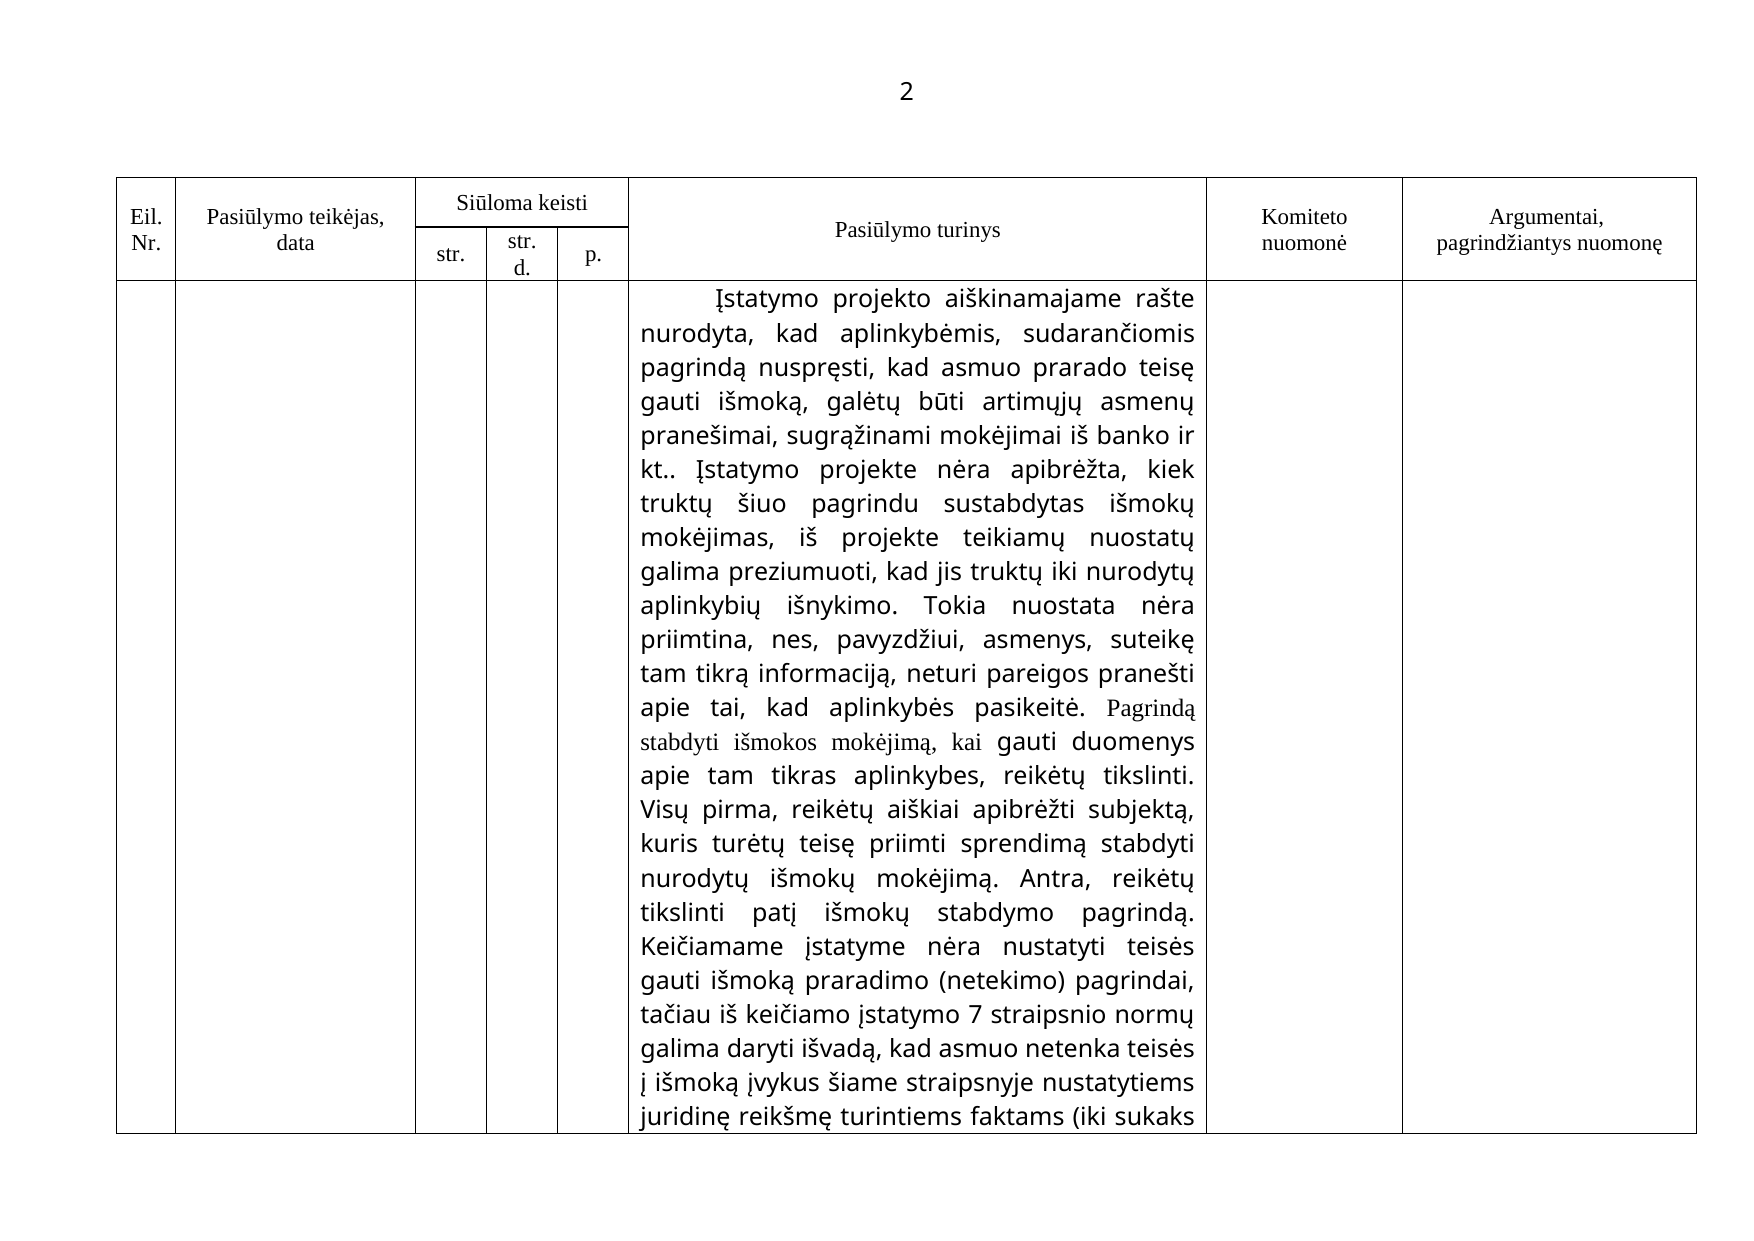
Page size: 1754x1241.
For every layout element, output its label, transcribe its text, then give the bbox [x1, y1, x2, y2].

table_cell [1403, 281, 1696, 1133]
table_cell p. [558, 228, 628, 280]
table_cell [416, 281, 486, 1133]
table_cell [487, 281, 557, 1133]
table_header Komiteto nuomonė [1207, 178, 1402, 280]
table_header Pasiūlymo teikėjas, data [176, 178, 415, 280]
table_header Argumentai, pagrindžiantys nuomonę [1403, 178, 1696, 280]
table_cell [1207, 281, 1402, 1133]
table_cell str. d. [487, 228, 557, 280]
table_cell str. [416, 228, 486, 280]
table_cell [176, 281, 415, 1133]
table_cell [558, 281, 628, 1133]
table_cell [117, 281, 175, 1133]
table_header Eil. Nr. [117, 178, 175, 280]
table_header Pasiūlymo turinys [629, 178, 1206, 280]
table_cell Įstatymo projekto aiškinamajame rašte nurodyta, kad aplinkybėmis, sudarančiomis pagrindą nuspręsti, kad asmuo prarado teisę gauti išmoką, galėtų būti artimųjų asmenų pranešimai, sugrąžinami mokėjimai iš banko ir kt.. Įstatymo projekte nėra apibrėžta, kiek truktų šiuo pagrindu sustabdytas išmokų mokėjimas, iš projekte teikiamų nuostatų galima preziumuoti, kad jis truktų iki nurodytų aplinkybių išnykimo. Tokia nuostata nėra priimtina, nes, pavyzdžiui, asmenys, suteikę tam tikrą informaciją, neturi pareigos pranešti apie tai, kad aplinkybės pasikeitė. Pagrindą stabdyti išmokos mokėjimą, kai gauti duomenys apie tam tikras aplinkybes, reikėtų tikslinti. Visų pirma, reikėtų aiškiai apibrėžti subjektą, kuris turėtų teisę priimti sprendimą stabdyti nurodytų išmokų mokėjimą. Antra, reikėtų tikslinti patį išmokų stabdymo pagrindą. Keičiamame įstatyme nėra nustatyti teisės gauti išmoką praradimo (netekimo) pagrindai, tačiau iš keičiamo įstatymo 7 straipsnio normų galima daryti išvadą, kad asmuo netenka teisės į išmoką įvykus šiame straipsnyje nustatytiems juridinę reikšmę turintiems faktams (iki sukaks [629, 281, 1206, 1133]
table_header Siūloma keisti [416, 178, 628, 226]
